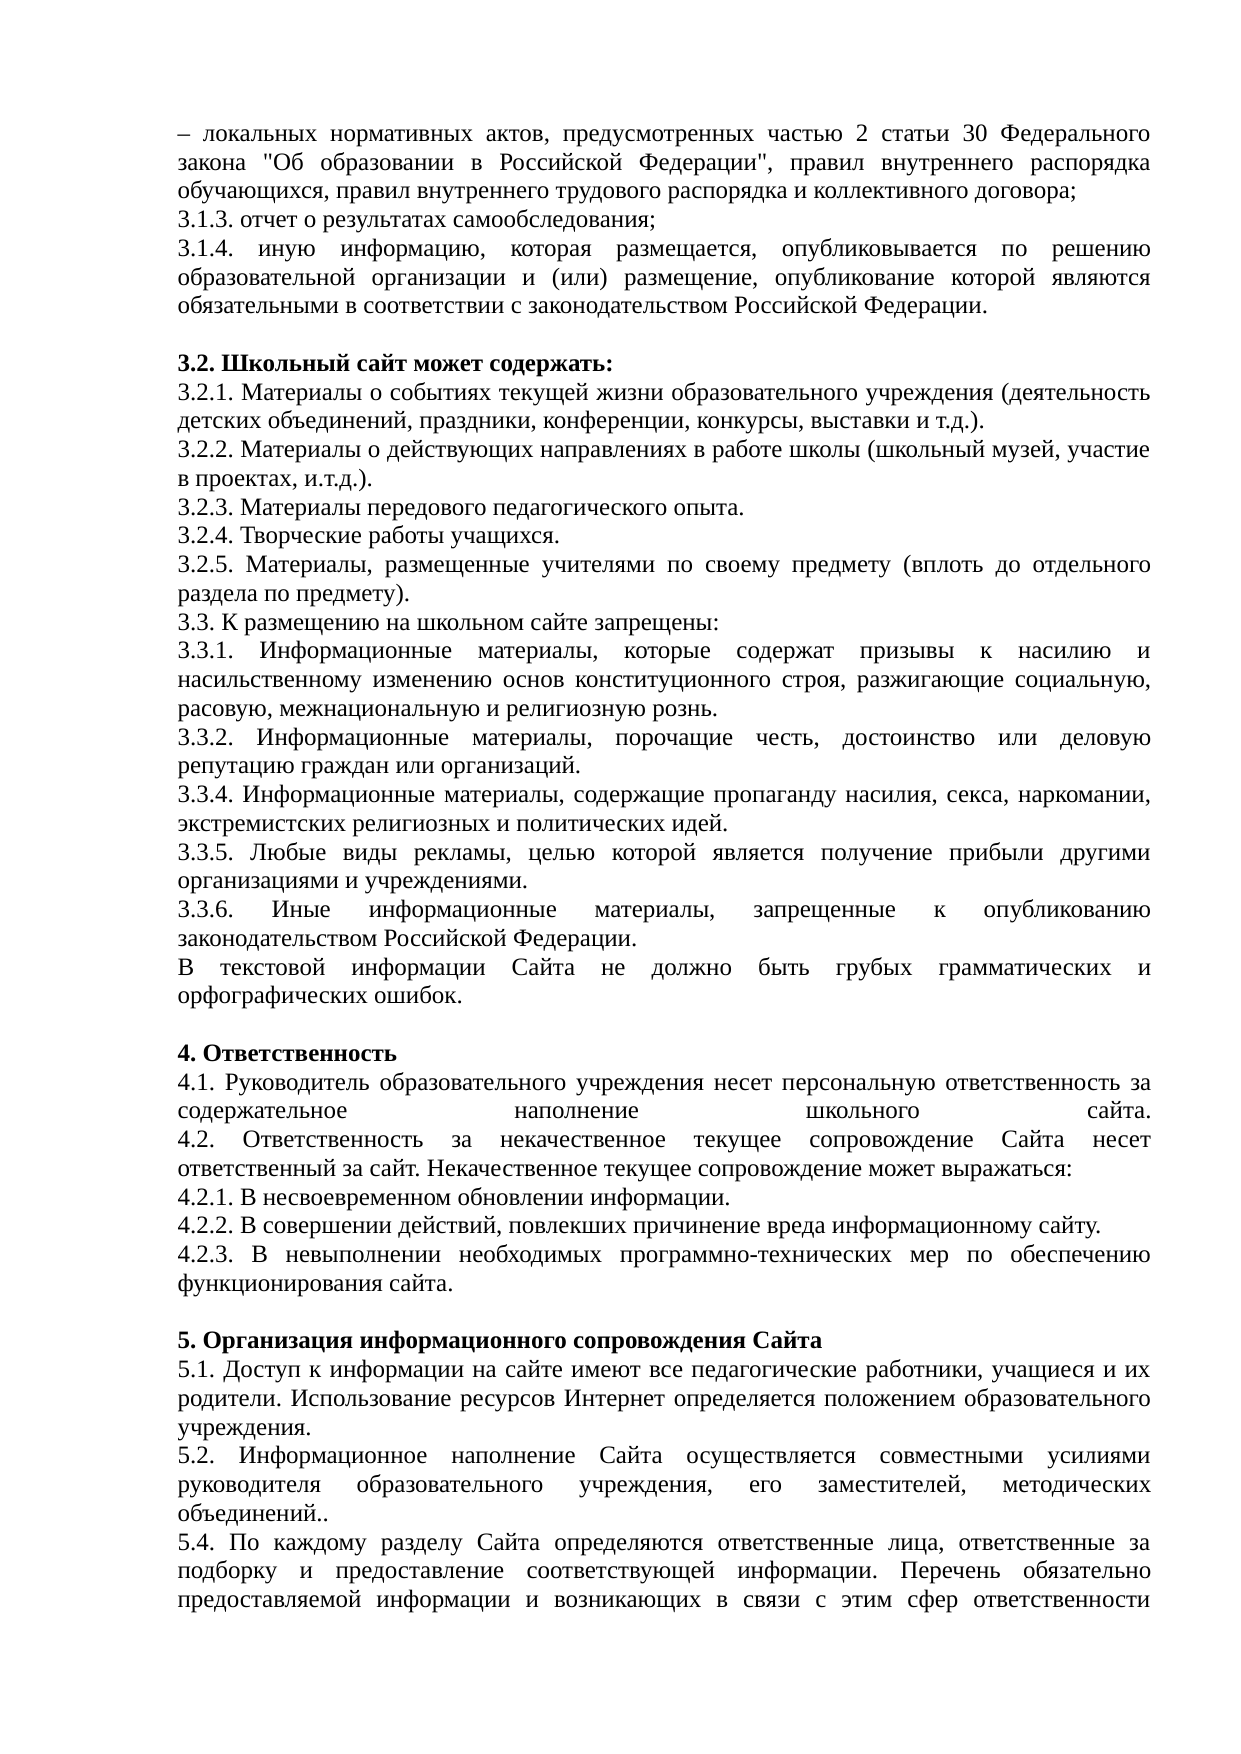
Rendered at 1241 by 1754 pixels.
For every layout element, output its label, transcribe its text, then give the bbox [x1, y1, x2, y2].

text 3.2.5. Материалы, размещенные учителями по своему предмету (вплоть до отдельного раздела по предмету). [177, 549, 1152, 607]
text 4.2.1. В несвоевременном обновлении информации. [177, 1182, 1152, 1211]
text 3.2.3. Материалы передового педагогического опыта. [177, 492, 1152, 521]
text – локальных нормативных актов, предусмотренных частью 2 статьи 30 Федерального закона "Об образовании в Российской Федерации", правил внутреннего распорядка обучающихся, правил внутреннего трудового распорядка и коллективного договора; [177, 118, 1152, 204]
text 4.2.2. В совершении действий, повлекших причинение вреда информационному сайту. [177, 1211, 1152, 1239]
text 3.3.4. Информационные материалы, содержащие пропаганду насилия, секса, наркомании, экстремистских религиозных и политических идей. [177, 779, 1152, 837]
text 3.3.5. Любые виды рекламы, целью которой является получение прибыли другими организациями и учреждениями. [177, 837, 1152, 894]
text 3.1.4. иную информацию, которая размещается, опубликовывается по решению образовательной организации и (или) размещение, опубликование которой являются обязательными в соответствии с законодательством Российской Федерации. [177, 233, 1152, 319]
text 4.1. Руководитель образовательного учреждения несет персональную ответственность за содержательное наполнение школьного сайта. 4.2. Ответственность за некачественное текущее сопровождение Сайта несет ответственный за сайт. Некачественное текущее сопровождение может выражаться: [177, 1067, 1152, 1182]
text 3.3.6. Иные информационные материалы, запрещенные к опубликованию законодательством Российской Федерации. [177, 894, 1152, 952]
text 3.2. Школьный сайт может содержать: [177, 348, 1152, 377]
text 3.1.3. отчет о результатах самообследования; [177, 204, 1152, 233]
text 3.3. К размещению на школьном сайте запрещены: [177, 607, 1152, 636]
text 3.2.2. Материалы о действующих направлениях в работе школы (школьный музей, участие в проектах, и.т.д.). [177, 434, 1152, 492]
text 4. Ответственность [177, 1038, 1152, 1067]
text В текстовой информации Сайта не должно быть грубых грамматических и орфографических ошибок. [177, 952, 1152, 1009]
text 5.1. Доступ к информации на сайте имеют все педагогические работники, учащиеся и их родители. Использование ресурсов Интернет определяется положением образовательного учреждения. 5.2. Информационное наполнение Сайта осуществляется совместными усилиями руководителя образовательного учреждения, его заместителей, методических объединений.. 5.4. По каждому разделу Сайта определяются ответственные лица, ответственные за подборку и предоставление соответствующей информации. Перечень обязательно предоставляемой информации и возникающих в связи с этим сфер ответственности [177, 1354, 1152, 1613]
text 5. Организация информационного сопровождения Сайта [177, 1326, 1152, 1354]
text 3.3.2. Информационные материалы, порочащие честь, достоинство или деловую репутацию граждан или организаций. [177, 722, 1152, 779]
text 3.3.1. Информационные материалы, которые содержат призывы к насилию и насильственному изменению основ конституционного строя, разжигающие социальную, расовую, межнациональную и религиозную рознь. [177, 636, 1152, 722]
text 3.2.4. Творческие работы учащихся. [177, 521, 1152, 549]
text 3.2.1. Материалы о событиях текущей жизни образовательного учреждения (деятельность детских объединений, праздники, конференции, конкурсы, выставки и т.д.). [177, 377, 1152, 434]
text 4.2.3. В невыполнении необходимых программно-технических мер по обеспечению функционирования сайта. [177, 1239, 1152, 1297]
